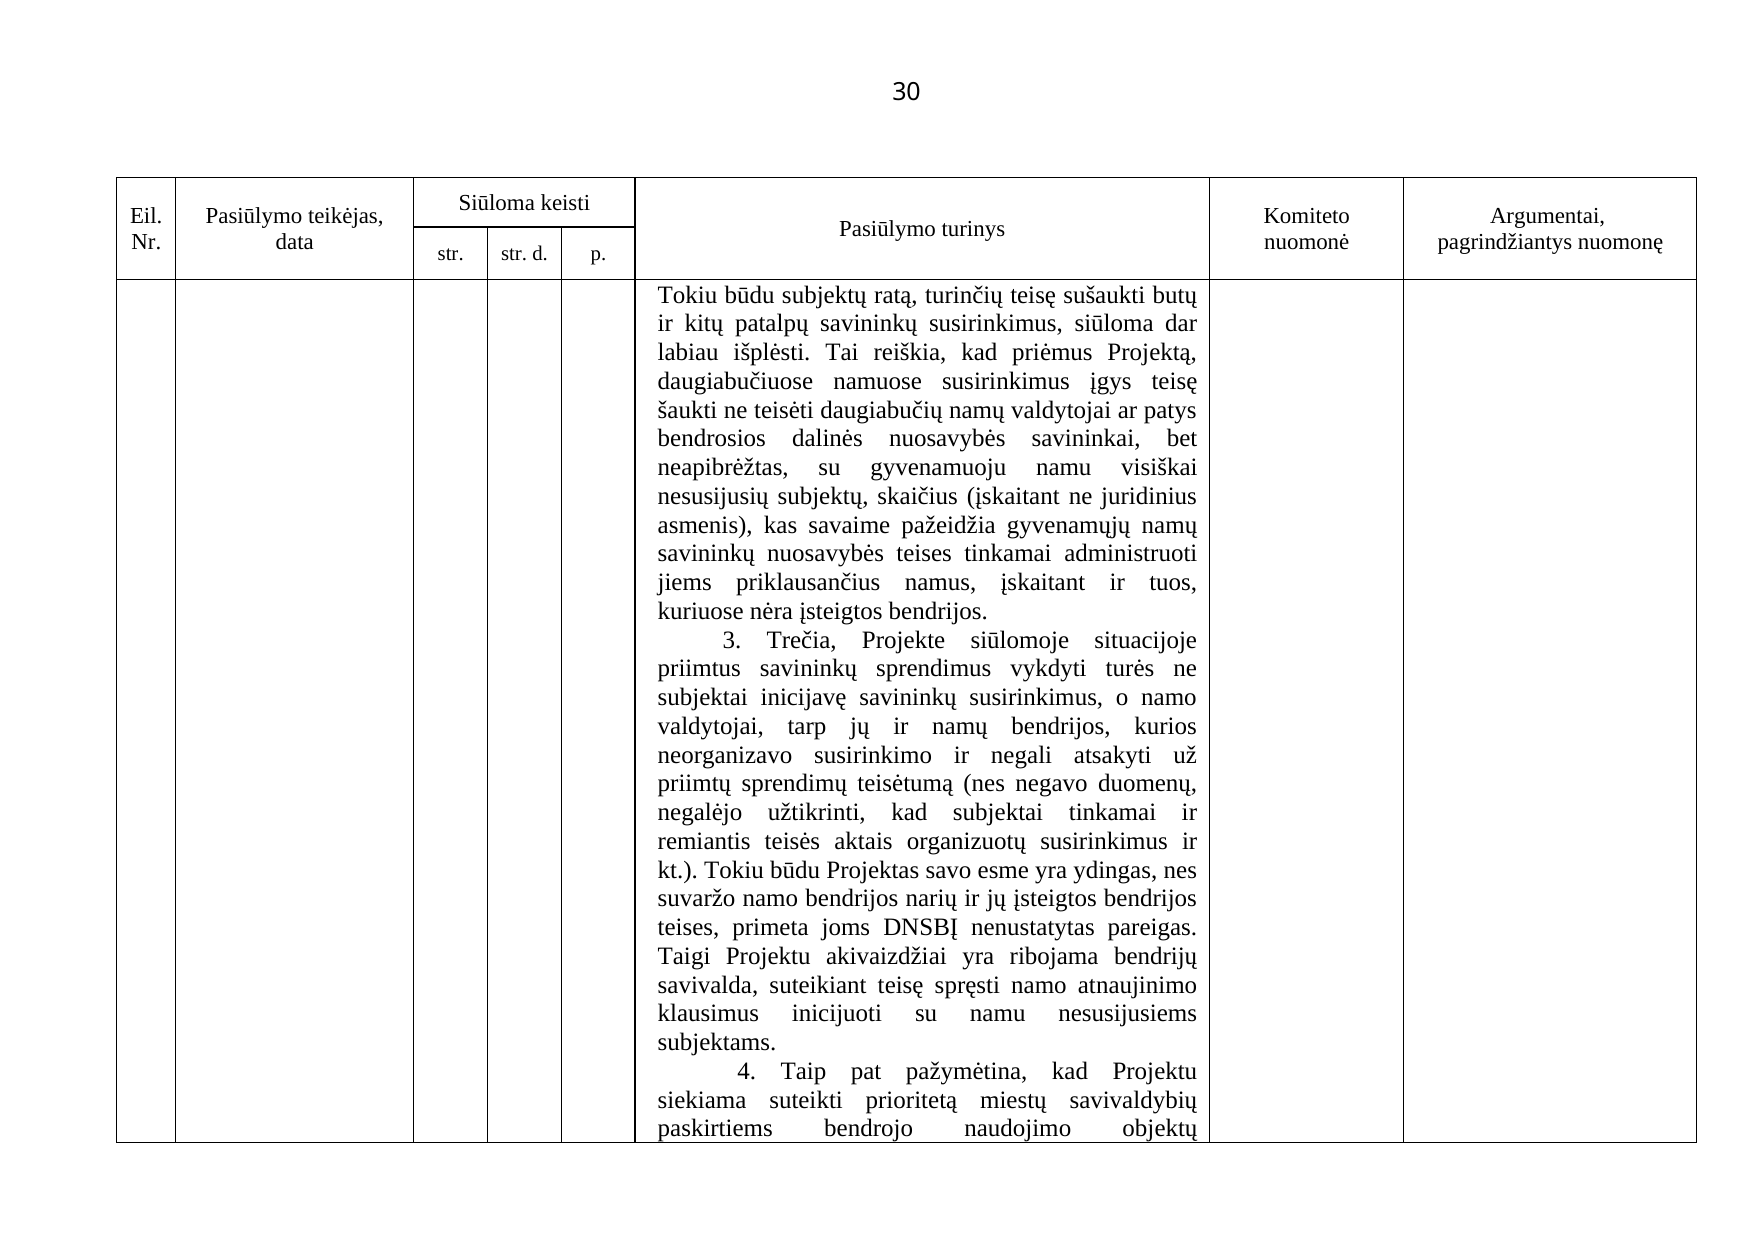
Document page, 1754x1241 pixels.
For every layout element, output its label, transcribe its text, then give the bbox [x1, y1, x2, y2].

table_cell [636, 280, 646, 1142]
table_cell [1210, 280, 1403, 1142]
table_cell [117, 280, 175, 1142]
table_header Pasiūlymo teikėjas, data [176, 178, 413, 279]
table_cell str. d. [488, 228, 561, 279]
table_header Siūloma keisti [414, 178, 634, 226]
table_header Eil. Nr. [117, 178, 175, 279]
table_header Tokiu būdu subjektų ratą, turinčių teisę sušaukti butų ir kitų patalpų savininkų susirinkimus, siūloma dar labiau išplėsti. Tai reiškia, kad priėmus Projektą, daugiabučiuose namuose susirinkimus įgys teisę šaukti ne teisėti daugiabučių namų valdytojai ar patys bendrosios dalinės nuosavybės savininkai, bet neapibrėžtas, su gyvenamuoju namu visiškai nesusijusių subjektų, skaičius (įskaitant ne juridinius asmenis), kas savaime pažeidžia gyvenamųjų namų savininkų nuosavybės teises tinkamai administruoti jiems priklausančius namus, įskaitant ir tuos, kuriuose nėra įsteigtos bendrijos. 3. Trečia, Projekte siūlomoje situacijoje priimtus savininkų sprendimus vykdyti turės ne subjektai inicijavę savininkų susirinkimus, o namo valdytojai, tarp jų ir namų bendrijos, kurios neorganizavo susirinkimo ir negali atsakyti už priimtų sprendimų teisėtumą (nes negavo duomenų, negalėjo užtikrinti, kad subjektai tinkamai ir remiantis teisės aktais organizuotų susirinkimus ir kt.). Tokiu būdu Projektas savo esme yra ydingas, nes suvaržo namo bendrijos narių ir jų įsteigtos bendrijos teises, primeta joms DNSBĮ nenustatytas pareigas. Taigi Projektu akivaizdžiai yra ribojama bendrijų savivalda, suteikiant teisę spręsti namo atnaujinimo klausimus inicijuoti su namu nesusijusiems subjektams. 4. Taip pat pažymėtina, kad Projektu siekiama suteikti prioritetą miestų savivaldybių paskirtiems bendrojo naudojimo objektų [646, 280, 1209, 1142]
table_header Pasiūlymo turinys [636, 178, 1209, 279]
table_cell [562, 280, 634, 1142]
table_cell [176, 280, 413, 1142]
table_cell [414, 280, 487, 1142]
table_header Argumentai, pagrindžiantys nuomonę [1404, 178, 1696, 279]
table_cell [1404, 280, 1696, 1142]
table_cell p. [562, 228, 634, 279]
table_cell [488, 280, 561, 1142]
table_header Komiteto nuomonė [1210, 178, 1403, 279]
table_cell str. [414, 228, 487, 279]
